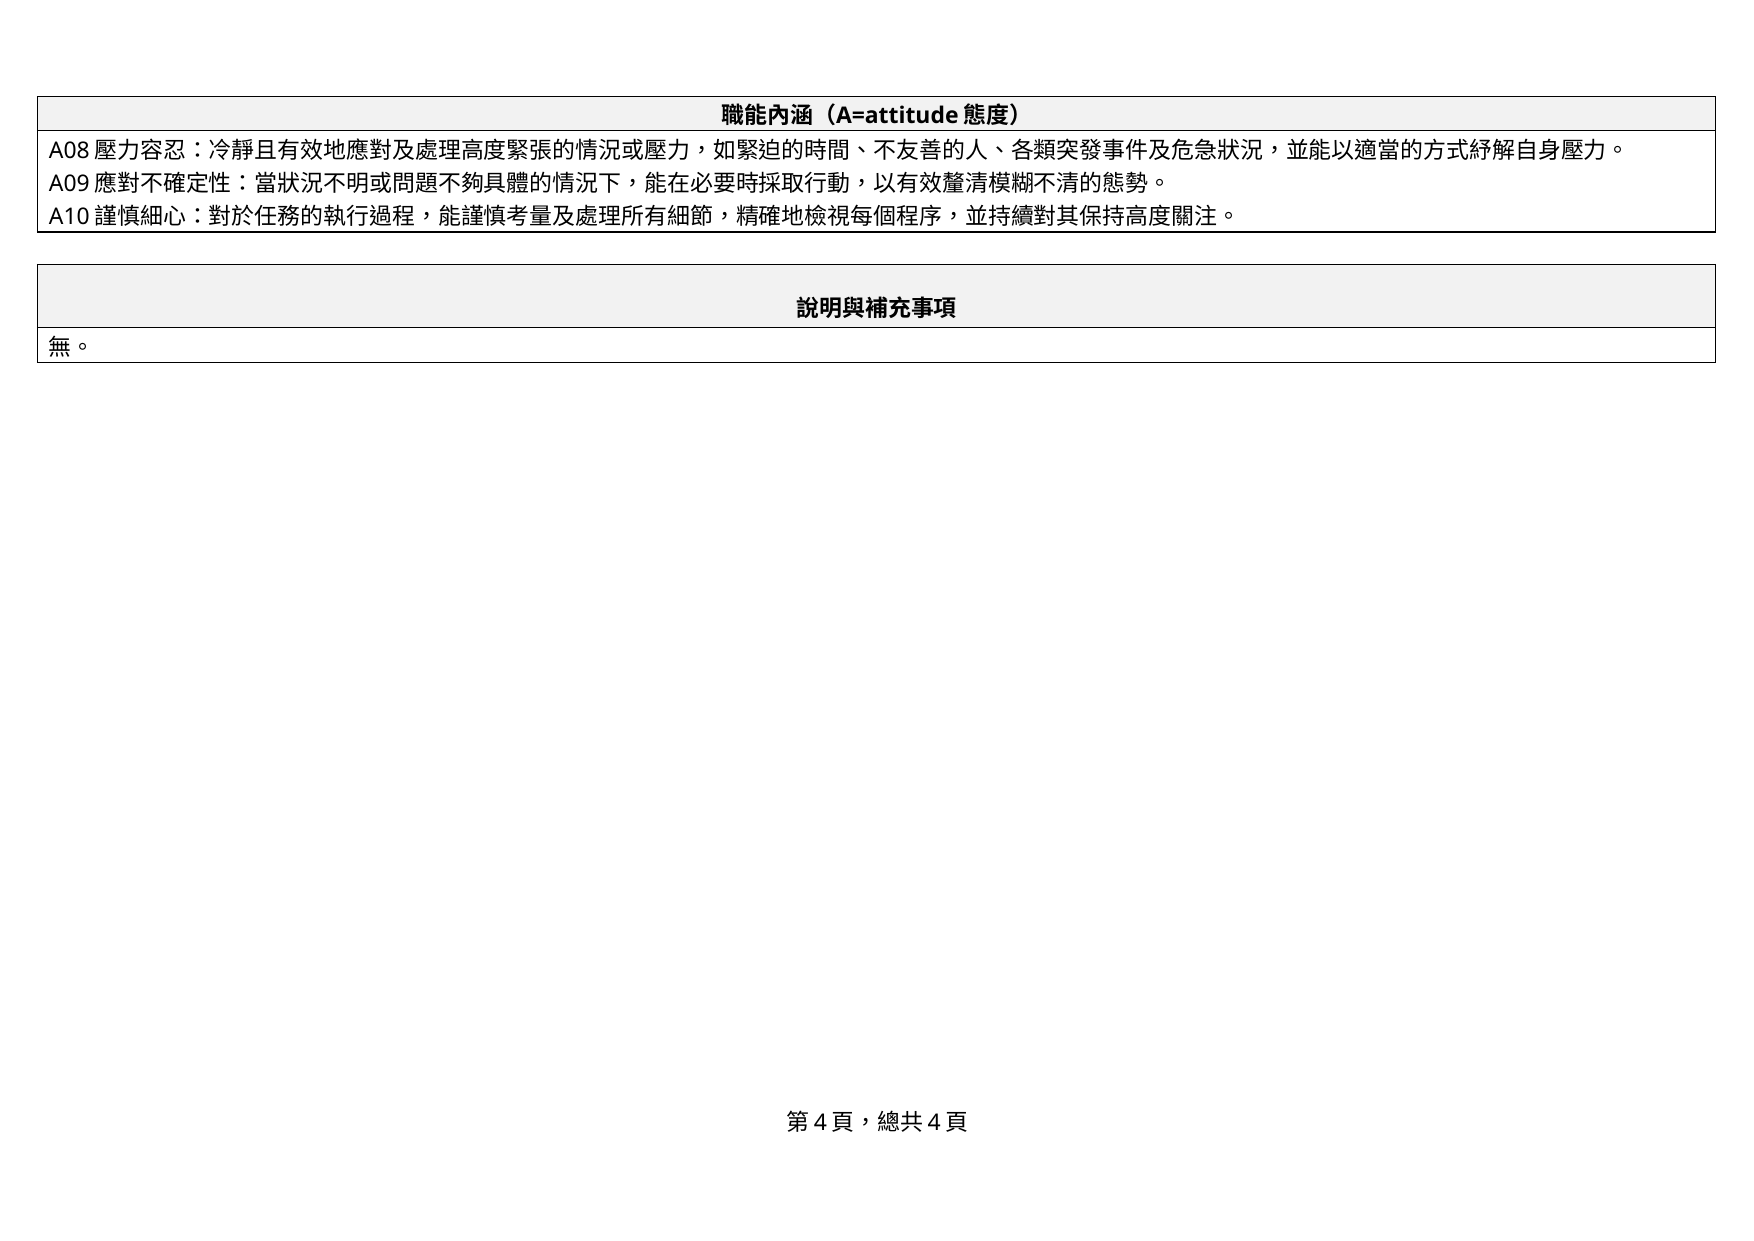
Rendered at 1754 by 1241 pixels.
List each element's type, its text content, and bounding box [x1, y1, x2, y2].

table_cell 無。 [38, 328, 1715, 362]
table_header 職能內涵（A=attitude態度） [38, 97, 1715, 130]
table_header 說明與補充事項 [38, 265, 1715, 327]
table_cell A08壓力容忍：冷靜且有效地應對及處理高度緊張的情況或壓力，如緊迫的時間、不友善的人、各類突發事件及危急狀況，並能以適當的方式紓解自身壓力。 A09應對不確定性：當狀況不明或問題不夠具體的情況下，能在必要時採取行動，以有效釐清模糊不清的態勢。 A10謹慎細心：對於任務的執行過程，能謹慎考量及處理所有細節，精確地檢視每個程序，並持續對其保持高度關注。 [38, 131, 1715, 231]
